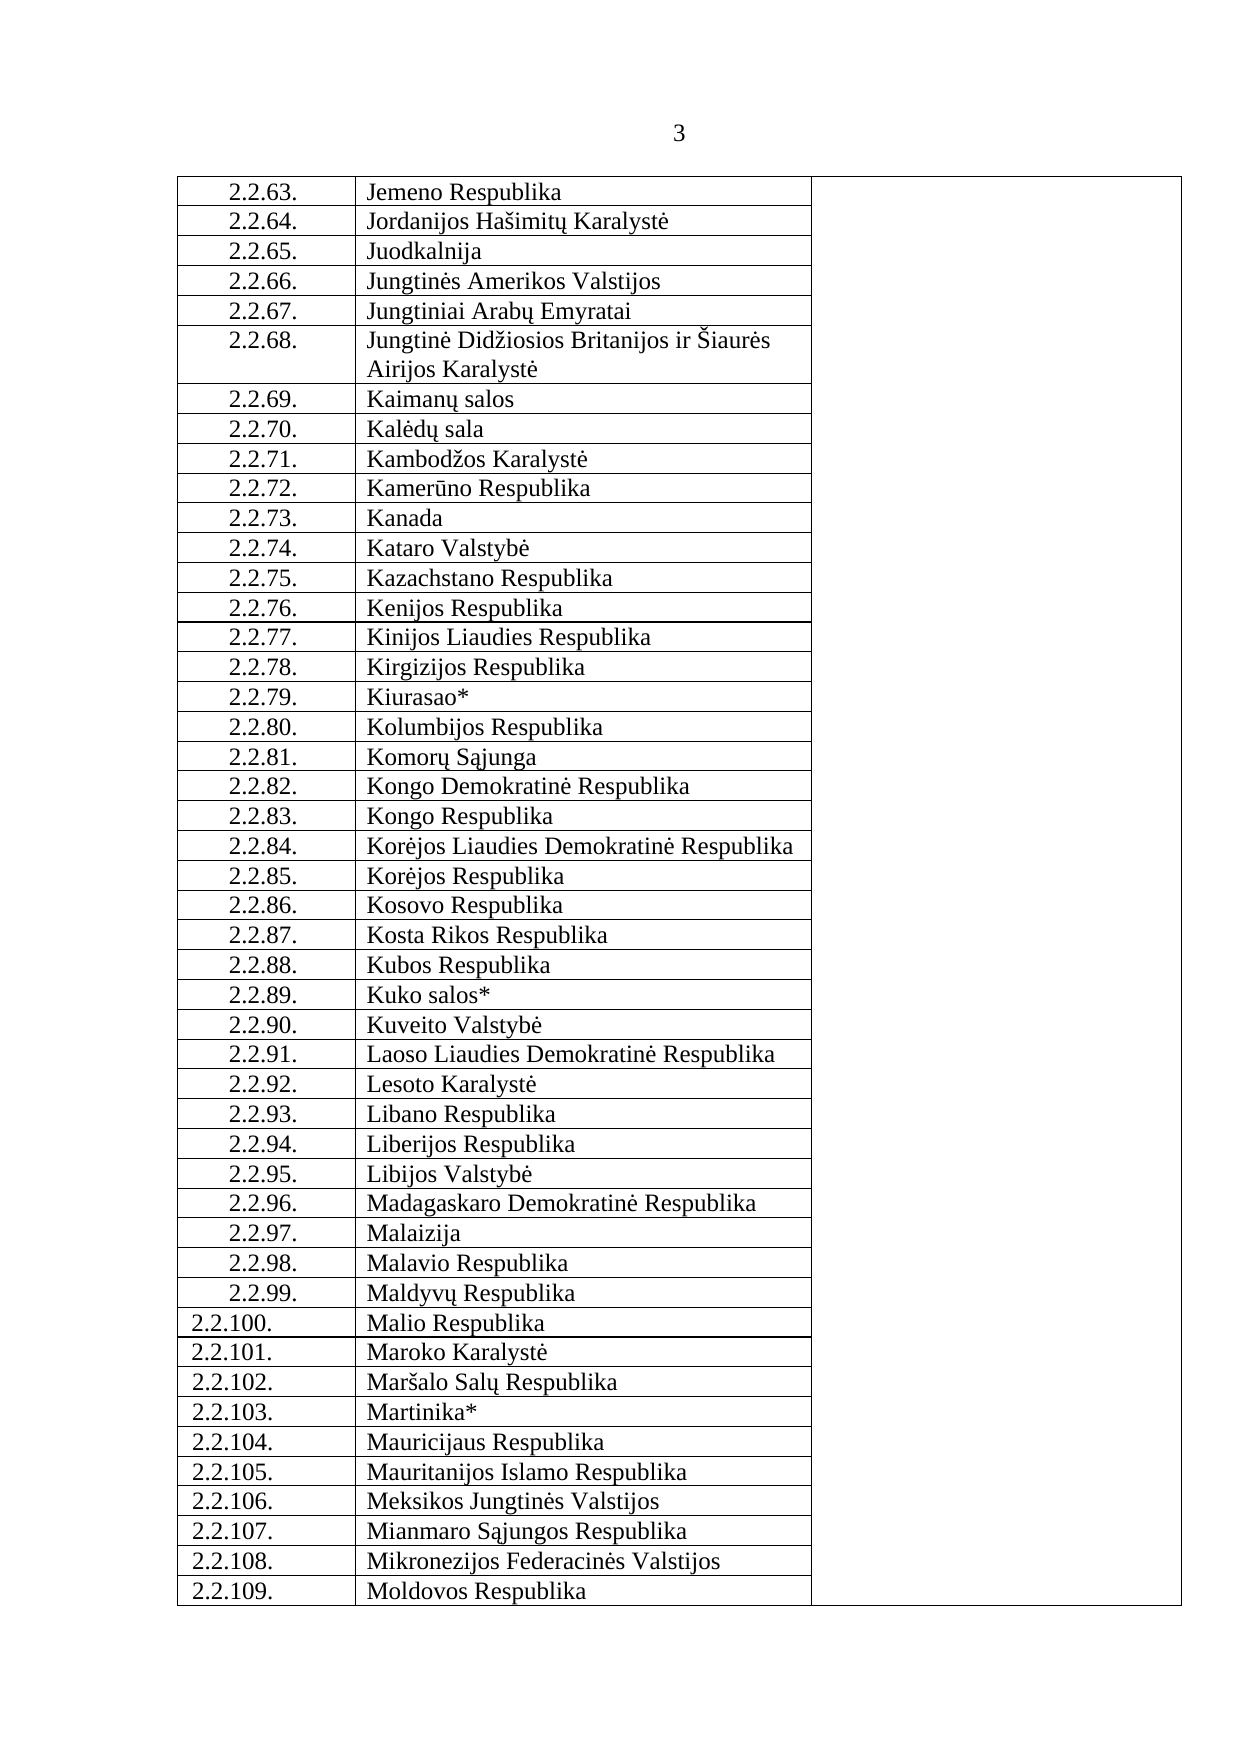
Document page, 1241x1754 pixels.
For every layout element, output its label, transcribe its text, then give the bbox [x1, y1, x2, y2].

table_cell Kamerūno Respublika [356, 474, 811, 502]
table_cell 2.2.88. [178, 950, 355, 979]
table_cell 2.2.105. [178, 1457, 355, 1485]
table_cell 2.2.108. [178, 1546, 355, 1575]
table_cell Juodkalnija [356, 236, 811, 265]
table_cell 2.2.75. [178, 563, 355, 592]
table_cell Malaizija [356, 1218, 811, 1247]
table_cell 2.2.77. [178, 623, 355, 651]
table_cell Libano Respublika [356, 1099, 811, 1128]
table_cell 2.2.81. [178, 742, 355, 770]
table_cell Mauricijaus Respublika [356, 1427, 811, 1456]
table_cell Mikronezijos Federacinės Valstijos [356, 1546, 811, 1575]
table_cell 2.2.72. [178, 474, 355, 502]
table_cell 2.2.103. [178, 1397, 355, 1426]
table_cell Madagaskaro Demokratinė Respublika [356, 1189, 811, 1217]
table_cell 2.2.66. [178, 266, 355, 295]
table_cell 2.2.109. [178, 1576, 355, 1604]
table_cell 2.2.102. [178, 1367, 355, 1396]
table_cell 2.2.87. [178, 920, 355, 949]
table_cell Kaimanų salos [356, 384, 811, 413]
table_cell Kolumbijos Respublika [356, 712, 811, 741]
table_cell Kubos Respublika [356, 950, 811, 979]
table_cell Korėjos Respublika [356, 861, 811, 889]
table_cell 2.2.89. [178, 980, 355, 1009]
table_cell Kambodžos Karalystė [356, 444, 811, 472]
table_cell Kanada [356, 503, 811, 532]
table_cell Laoso Liaudies Demokratinė Respublika [356, 1040, 811, 1068]
table_cell Komorų Sąjunga [356, 742, 811, 770]
table_cell Jemeno Respublika [356, 177, 811, 205]
table_cell 2.2.95. [178, 1159, 355, 1187]
table_cell Jungtiniai Arabų Emyratai [356, 296, 811, 324]
table_cell Mianmaro Sąjungos Respublika [356, 1516, 811, 1545]
table_cell Kuveito Valstybė [356, 1010, 811, 1038]
table_cell Kiurasao* [356, 682, 811, 711]
table_cell 2.2.104. [178, 1427, 355, 1456]
table_cell Jungtinė Didžiosios Britanijos ir Šiaurės Airijos Karalystė [356, 326, 811, 383]
table_cell Kataro Valstybė [356, 533, 811, 562]
table_cell 2.2.71. [178, 444, 355, 472]
table_cell 2.2.80. [178, 712, 355, 741]
table_cell Kalėdų sala [356, 414, 811, 443]
table_cell 2.2.64. [178, 206, 355, 235]
table_cell 2.2.69. [178, 384, 355, 413]
table_cell 2.2.85. [178, 861, 355, 889]
table_cell Kuko salos* [356, 980, 811, 1009]
table_cell Martinika* [356, 1397, 811, 1426]
table_cell Kongo Demokratinė Respublika [356, 771, 811, 800]
table_cell 2.2.79. [178, 682, 355, 711]
table_cell Jordanijos Hašimitų Karalystė [356, 206, 811, 235]
table_cell 2.2.78. [178, 652, 355, 681]
table_cell 2.2.74. [178, 533, 355, 562]
table_cell 2.2.82. [178, 771, 355, 800]
table_cell 2.2.68. [178, 326, 355, 383]
table_cell Libijos Valstybė [356, 1159, 811, 1187]
table_cell Mauritanijos Islamo Respublika [356, 1457, 811, 1485]
table_cell Liberijos Respublika [356, 1129, 811, 1158]
table_cell 2.2.98. [178, 1248, 355, 1277]
table_cell Korėjos Liaudies Demokratinė Respublika [356, 831, 811, 860]
table_cell 2.2.84. [178, 831, 355, 860]
table_cell [812, 177, 1181, 1604]
table_cell 2.2.94. [178, 1129, 355, 1158]
table_cell 2.2.76. [178, 593, 355, 621]
table_cell 2.2.97. [178, 1218, 355, 1247]
table_cell Kosovo Respublika [356, 891, 811, 919]
table_cell Kongo Respublika [356, 801, 811, 830]
table_cell 2.2.90. [178, 1010, 355, 1038]
table_cell 2.2.99. [178, 1278, 355, 1307]
table_cell 2.2.92. [178, 1069, 355, 1098]
table_cell 2.2.73. [178, 503, 355, 532]
table_cell 2.2.63. [178, 177, 355, 205]
table_cell Jungtinės Amerikos Valstijos [356, 266, 811, 295]
table_cell 2.2.96. [178, 1189, 355, 1217]
table_cell 2.2.67. [178, 296, 355, 324]
table_cell 2.2.86. [178, 891, 355, 919]
table_cell Maršalo Salų Respublika [356, 1367, 811, 1396]
table_cell 2.2.101. [178, 1338, 355, 1366]
table_cell 2.2.106. [178, 1486, 355, 1515]
table_cell Lesoto Karalystė [356, 1069, 811, 1098]
table_cell Maroko Karalystė [356, 1338, 811, 1366]
table_cell 2.2.65. [178, 236, 355, 265]
table_cell Moldovos Respublika [356, 1576, 811, 1604]
table_cell 2.2.107. [178, 1516, 355, 1545]
table_cell Kinijos Liaudies Respublika [356, 623, 811, 651]
table_cell Kenijos Respublika [356, 593, 811, 621]
table_cell 2.2.83. [178, 801, 355, 830]
table_cell Malio Respublika [356, 1308, 811, 1336]
table_cell Kazachstano Respublika [356, 563, 811, 592]
table_cell Kirgizijos Respublika [356, 652, 811, 681]
table_cell Malavio Respublika [356, 1248, 811, 1277]
table_cell 2.2.70. [178, 414, 355, 443]
table_cell Meksikos Jungtinės Valstijos [356, 1486, 811, 1515]
table_cell 2.2.91. [178, 1040, 355, 1068]
table_cell 2.2.93. [178, 1099, 355, 1128]
table_cell Maldyvų Respublika [356, 1278, 811, 1307]
table_cell Kosta Rikos Respublika [356, 920, 811, 949]
table_cell 2.2.100. [178, 1308, 355, 1336]
